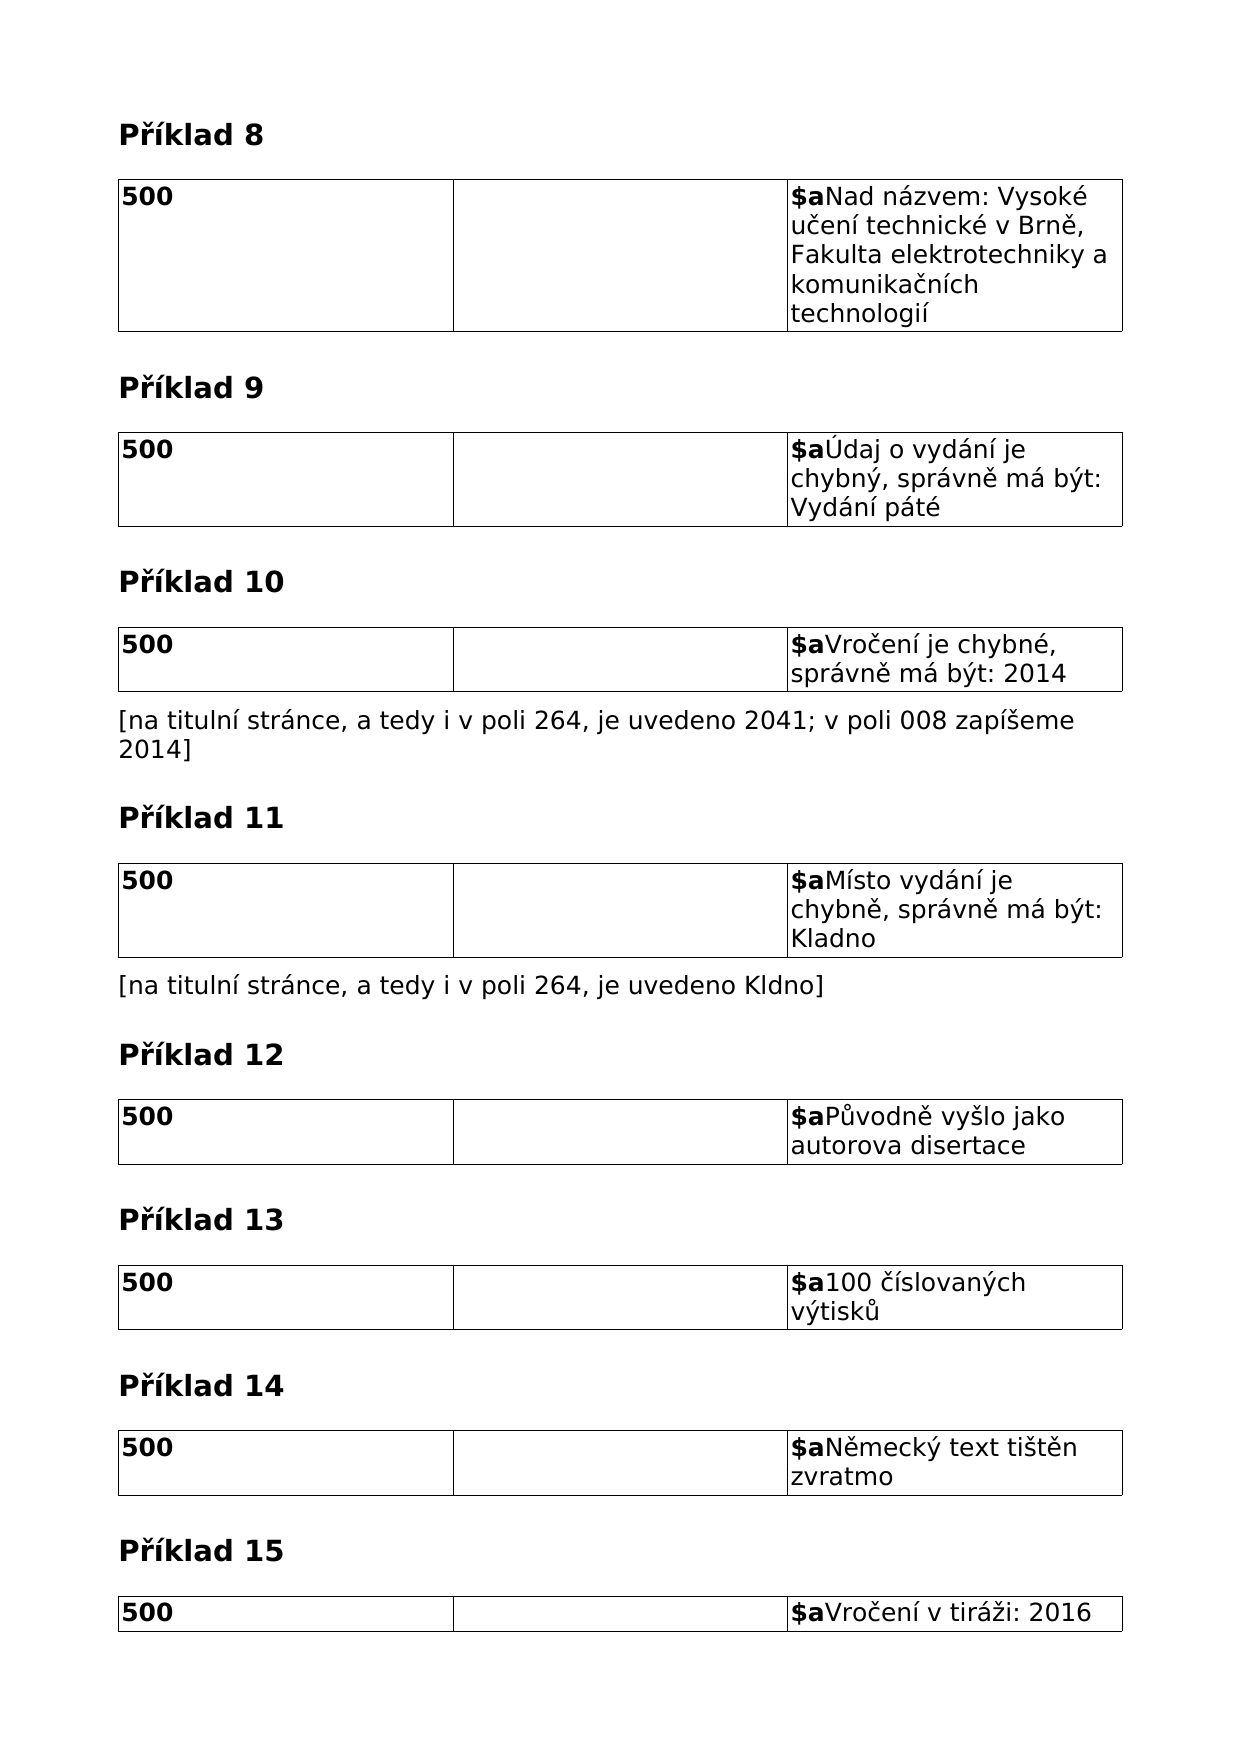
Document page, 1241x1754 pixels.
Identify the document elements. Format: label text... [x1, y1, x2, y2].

table_header 500 [119, 1100, 453, 1164]
table_header [454, 1100, 787, 1164]
text [na titulní stránce, a tedy i v poli 264, je uvedeno 2041; v poli 008 zapíšeme 2014] [118, 706, 1122, 764]
table_header [454, 1266, 787, 1329]
table_header 500 [119, 433, 453, 526]
subtitle Příklad 14 [118, 1369, 1122, 1403]
table_header [454, 864, 787, 957]
table_header 500 [119, 1597, 453, 1631]
subtitle Příklad 15 [118, 1534, 1122, 1568]
table_header $aNěmecký text tištěn zvratmo [788, 1431, 1122, 1494]
table_header $a100 číslovaných výtisků [788, 1266, 1122, 1329]
table_header $aVročení je chybné, správně má být: 2014 [788, 628, 1122, 691]
table_header 500 [119, 1266, 453, 1329]
table_header 500 [119, 864, 453, 957]
table_header $aPůvodně vyšlo jako autorova disertace [788, 1100, 1122, 1164]
table_header $aVročení v tiráži: 2016 [788, 1597, 1122, 1631]
subtitle Příklad 13 [118, 1203, 1122, 1237]
subtitle Příklad 12 [118, 1038, 1122, 1072]
subtitle Příklad 8 [118, 118, 1122, 152]
table_header 500 [119, 628, 453, 691]
table_header $aÚdaj o vydání je chybný, správně má být: Vydání páté [788, 433, 1122, 526]
table_header [454, 628, 787, 691]
table_header [454, 433, 787, 526]
subtitle Příklad 9 [118, 371, 1122, 405]
table_header $aNad názvem: Vysoké učení technické v Brně, Fakulta elektrotechniky a komunikačních technologií [788, 180, 1122, 331]
subtitle Příklad 11 [118, 802, 1122, 836]
table_header 500 [119, 180, 453, 331]
table_header [454, 1597, 787, 1631]
table_header [454, 1431, 787, 1494]
subtitle Příklad 10 [118, 566, 1122, 599]
text [na titulní stránce, a tedy i v poli 264, je uvedeno Kldno] [118, 971, 1122, 1001]
table_header $aMísto vydání je chybně, správně má být: Kladno [788, 864, 1122, 957]
table_header [454, 180, 787, 331]
table_header 500 [119, 1431, 453, 1494]
